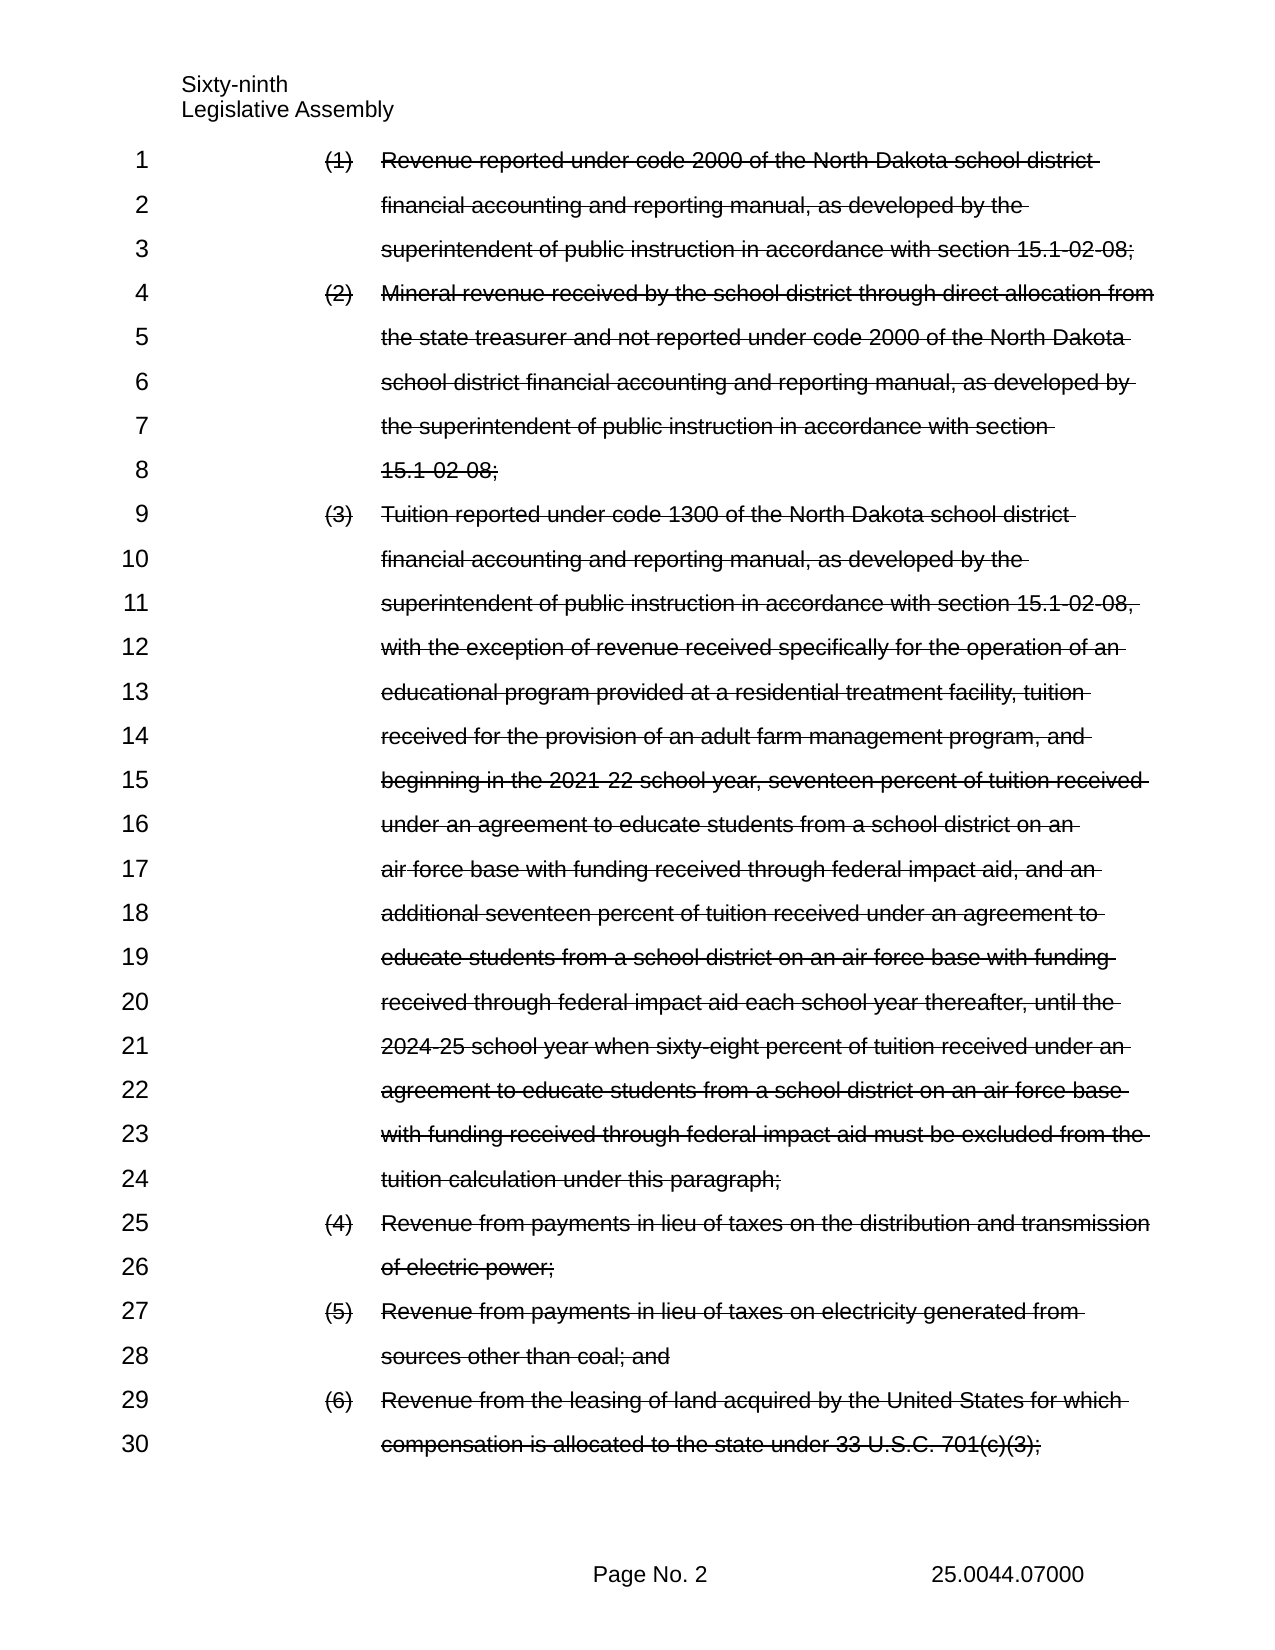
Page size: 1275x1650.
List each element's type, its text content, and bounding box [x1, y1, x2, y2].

text (6) Revenue from the leasing of land acquired by the United States for which compensation is allocated to the state under 33 U.S.C. 701(c)(3); [181, 1373, 1154, 1461]
text (4) Revenue from payments in lieu of taxes on the distribution and transmission of electric power; [181, 1196, 1154, 1284]
text (3) Tuition reported under code 1300 of the North Dakota school district financial accounting and reporting manual, as developed by the superintendent of public instruction in accordance with section 15.1‑02‑08, with the exception of revenue received specifically for the operation of an educational program provided at a residential treatment facility, tuition received for the provision of an adult farm management program, and beginning in the 2021‑22 school year, seventeen percent of tuition received under an agreement to educate students from a school district on an air force base with funding received through federal impact aid, and an additional seventeen percent of tuition received under an agreement to educate students from a school district on an air force base with funding received through federal impact aid each school year thereafter, until the 2024‑25 school year when sixty‑eight percent of tuition received under an agreement to educate students from a school district on an air force base with funding received through federal impact aid must be excluded from the tuition calculation under this paragraph; [181, 487, 1154, 1196]
text (5) Revenue from payments in lieu of taxes on electricity generated from sources other than coal; and [181, 1284, 1154, 1373]
text (2) Mineral revenue received by the school district through direct allocation from the state treasurer and not reported under code 2000 of the North Dakota school district financial accounting and reporting manual, as developed by the superintendent of public instruction in accordance with section 15.1‑02‑08; [181, 266, 1154, 487]
text (1) Revenue reported under code 2000 of the North Dakota school district financial accounting and reporting manual, as developed by the superintendent of public instruction in accordance with section 15.1‑02‑08; [181, 133, 1154, 266]
